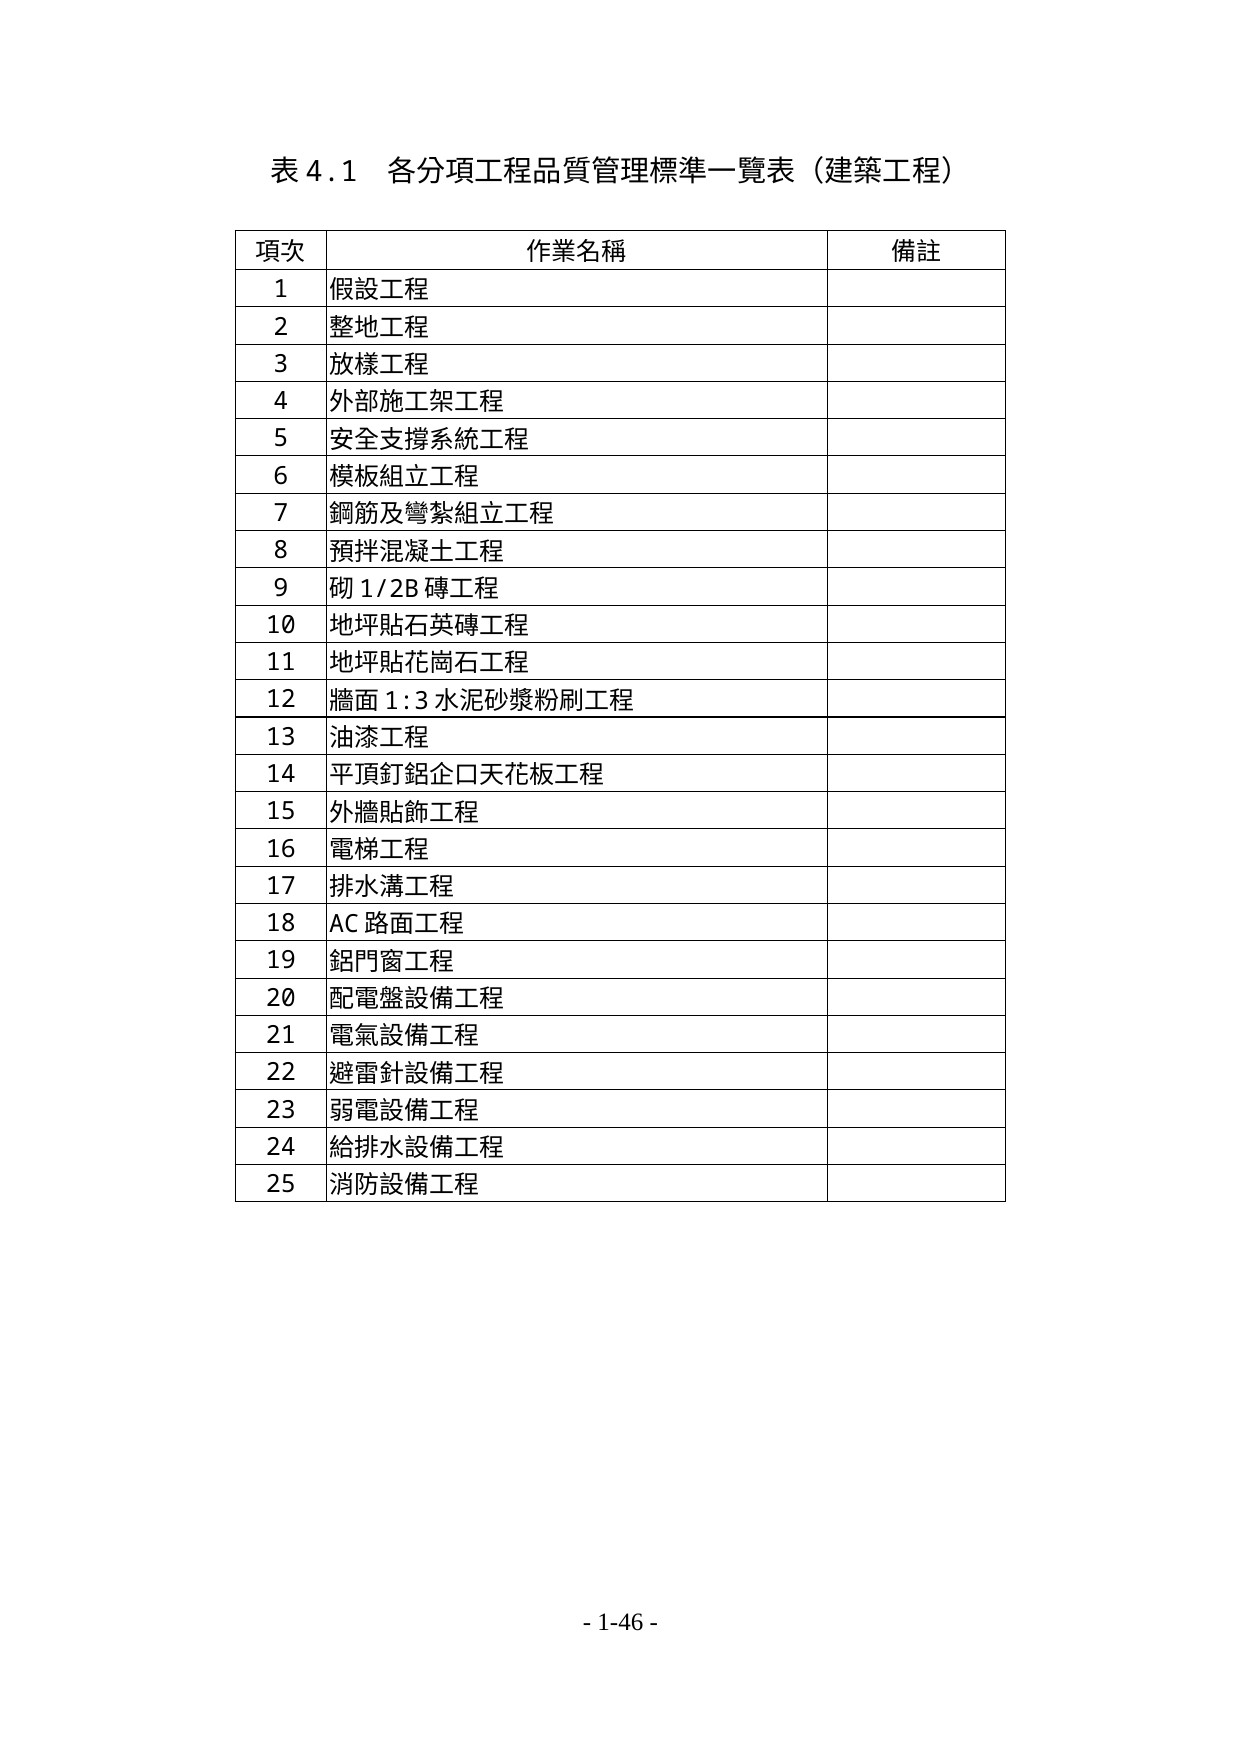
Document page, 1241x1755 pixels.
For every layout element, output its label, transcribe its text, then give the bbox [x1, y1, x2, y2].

table_cell 21 [236, 1016, 326, 1052]
table_cell 13 [236, 718, 326, 754]
table_cell 消防設備工程 [327, 1165, 827, 1201]
table_cell 避雷針設備工程 [327, 1053, 827, 1089]
table_cell [828, 867, 1005, 903]
table_cell 弱電設備工程 [327, 1090, 827, 1127]
table_cell 外牆貼飾工程 [327, 792, 827, 828]
table_cell 安全支撐系統工程 [327, 419, 827, 455]
table_header 備註 [828, 231, 1005, 269]
table_cell 配電盤設備工程 [327, 979, 827, 1015]
table_cell 20 [236, 979, 326, 1015]
table_cell 預拌混凝土工程 [327, 531, 827, 567]
table_cell [828, 345, 1005, 381]
table_cell 25 [236, 1165, 326, 1201]
table_cell 假設工程 [327, 270, 827, 306]
table_cell [828, 494, 1005, 530]
table_cell [828, 606, 1005, 642]
table_cell [828, 643, 1005, 679]
table_cell 電氣設備工程 [327, 1016, 827, 1052]
table_cell 10 [236, 606, 326, 642]
table_cell 砌1/2B磚工程 [327, 568, 827, 604]
table_cell 23 [236, 1090, 326, 1127]
table_cell 15 [236, 792, 326, 828]
table_cell 1 [236, 270, 326, 306]
table_cell 17 [236, 867, 326, 903]
table_cell [828, 1053, 1005, 1089]
table_cell [828, 307, 1005, 343]
table_cell [828, 382, 1005, 418]
table_cell 3 [236, 345, 326, 381]
table_cell 24 [236, 1128, 326, 1164]
table_cell 鋼筋及彎紮組立工程 [327, 494, 827, 530]
table_cell 給排水設備工程 [327, 1128, 827, 1164]
table_cell 12 [236, 680, 326, 716]
table_cell 外部施工架工程 [327, 382, 827, 418]
table_cell 2 [236, 307, 326, 343]
table_cell [828, 979, 1005, 1015]
table_cell [828, 718, 1005, 754]
table_cell 8 [236, 531, 326, 567]
table_header 作業名稱 [327, 231, 827, 269]
table_cell [828, 904, 1005, 940]
table_cell [828, 755, 1005, 791]
table_cell 地坪貼花崗石工程 [327, 643, 827, 679]
table_cell 11 [236, 643, 326, 679]
table_cell 4 [236, 382, 326, 418]
table_cell 油漆工程 [327, 718, 827, 754]
table_cell 放樣工程 [327, 345, 827, 381]
text 表4.1 各分項工程品質管理標準一覽表（建築工程） [148, 148, 1093, 190]
table_cell 19 [236, 941, 326, 977]
table_cell 平頂釘鋁企口天花板工程 [327, 755, 827, 791]
table_cell 排水溝工程 [327, 867, 827, 903]
table_cell 地坪貼石英磚工程 [327, 606, 827, 642]
table_cell [828, 941, 1005, 977]
table_cell 電梯工程 [327, 829, 827, 866]
table_cell [828, 1090, 1005, 1127]
table_cell [828, 792, 1005, 828]
table_cell 模板組立工程 [327, 456, 827, 493]
table_cell 7 [236, 494, 326, 530]
table_cell [828, 1165, 1005, 1201]
table_cell [828, 568, 1005, 604]
table_cell [828, 1128, 1005, 1164]
table_cell 16 [236, 829, 326, 866]
table_cell 9 [236, 568, 326, 604]
table_header 項次 [236, 231, 326, 269]
table_cell 22 [236, 1053, 326, 1089]
table_cell AC路面工程 [327, 904, 827, 940]
table_cell [828, 531, 1005, 567]
table_cell [828, 419, 1005, 455]
table_cell 18 [236, 904, 326, 940]
table_cell 14 [236, 755, 326, 791]
table_cell 6 [236, 456, 326, 493]
table_cell [828, 680, 1005, 716]
table_cell 5 [236, 419, 326, 455]
table_cell 整地工程 [327, 307, 827, 343]
table_cell [828, 456, 1005, 493]
table_cell 鋁門窗工程 [327, 941, 827, 977]
table_cell [828, 270, 1005, 306]
table_cell [828, 829, 1005, 866]
table_cell 牆面1:3水泥砂漿粉刷工程 [327, 680, 827, 716]
table_cell [828, 1016, 1005, 1052]
